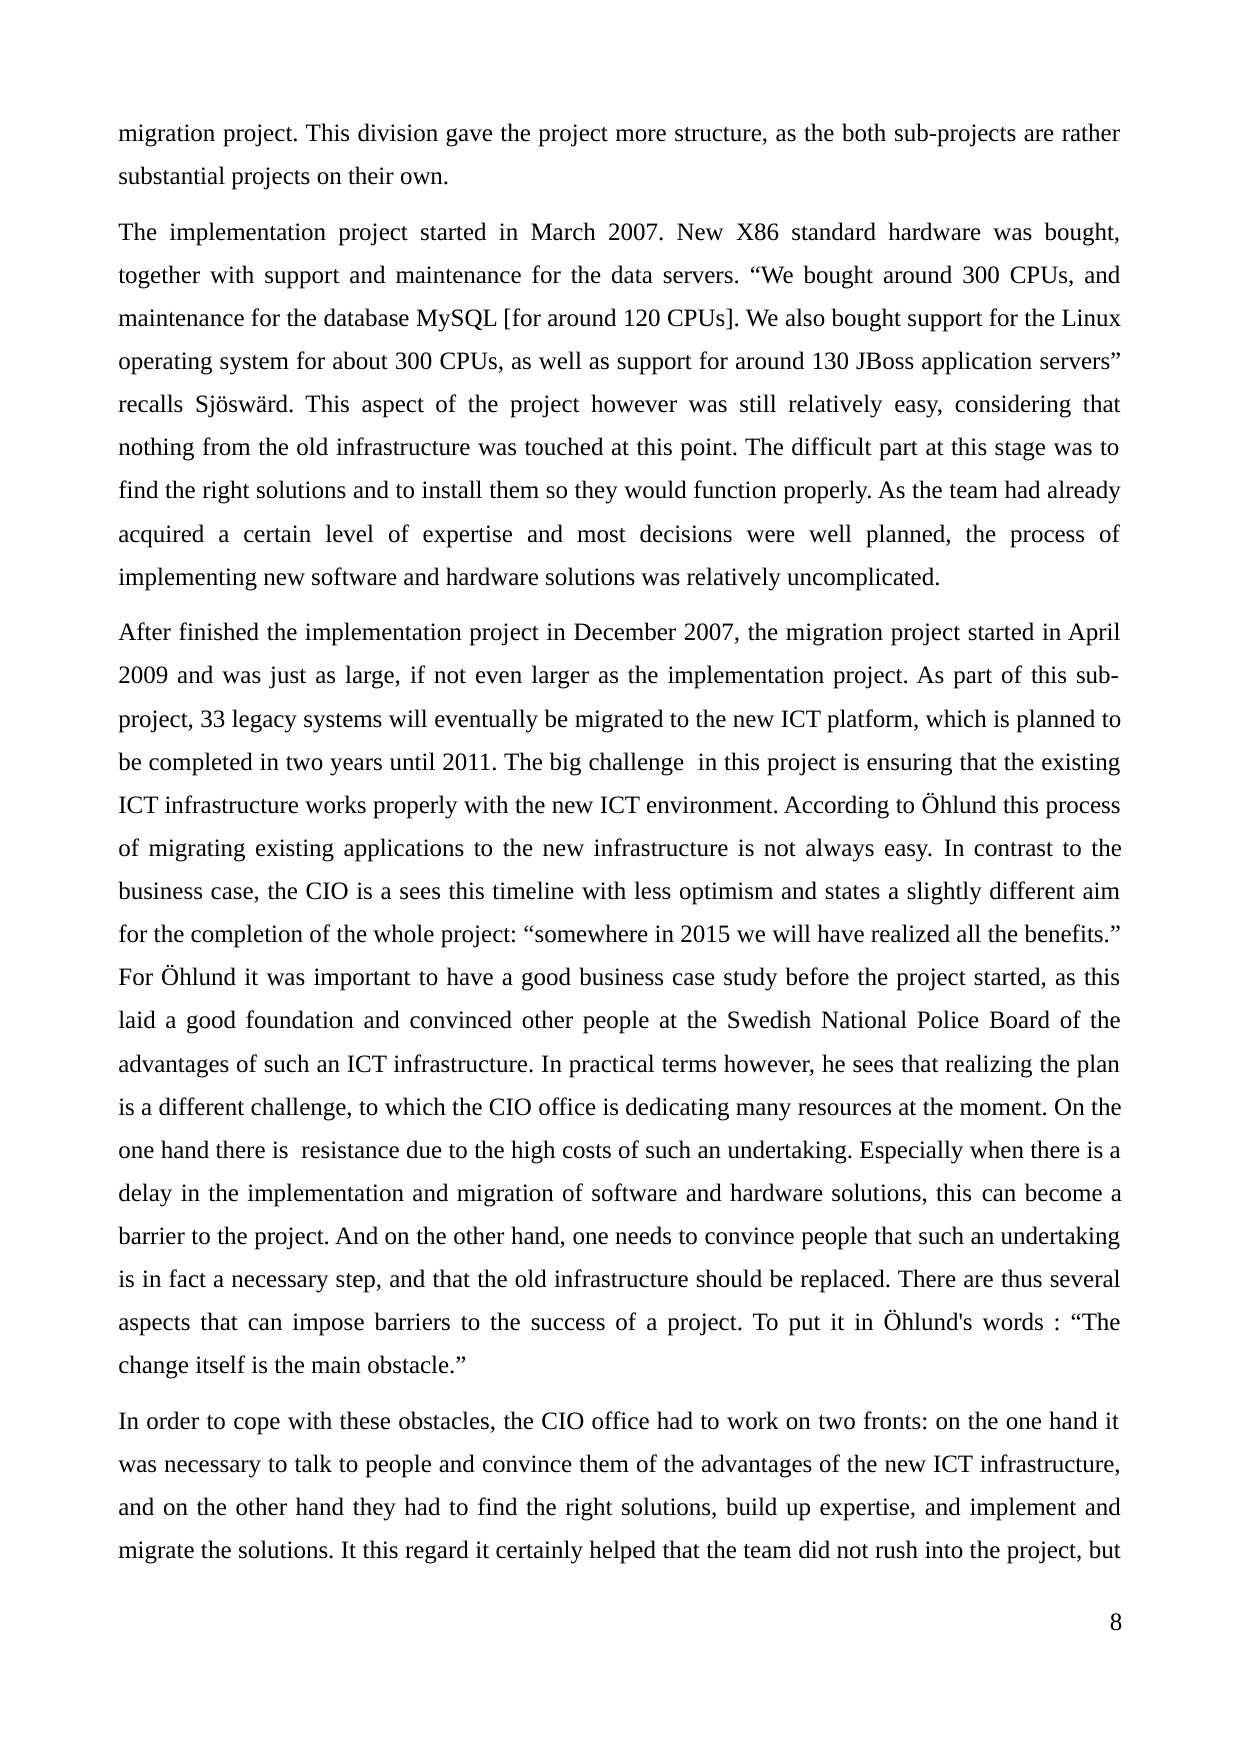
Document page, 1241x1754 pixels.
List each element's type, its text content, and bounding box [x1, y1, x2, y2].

text migration project. This division gave the project more structure, as the both sub-projects are rather substantial projects on their own. [118, 118, 1122, 190]
text In order to cope with these obstacles, the CIO office had to work on two fronts: on the one hand it was necessary to talk to people and convince them of the advantages of the new ICT infrastructure, and on the other hand they had to find the right solutions, build up expertise, and implement and migrate the solutions. It this regard it certainly helped that the team did not rush into the project, but [118, 1406, 1122, 1564]
text The implementation project started in March 2007. New X86 standard hardware was bought, together with support and maintenance for the data servers. “We bought around 300 CPUs, and maintenance for the database MySQL [for around 120 CPUs]. We also bought support for the Linux operating system for about 300 CPUs, as well as support for around 130 JBoss application servers” recalls Sjöswärd. This aspect of the project however was still relatively easy, considering that nothing from the old infrastructure was touched at this point. The difficult part at this stage was to find the right solutions and to install them so they would function properly. As the team had already acquired a certain level of expertise and most decisions were well planned, the process of implementing new software and hardware solutions was relatively uncomplicated. [118, 217, 1122, 591]
text After finished the implementation project in December 2007, the migration project started in April 2009 and was just as large, if not even larger as the implementation project. As part of this sub-project, 33 legacy systems will eventually be migrated to the new ICT platform, which is planned to be completed in two years until 2011. The big challenge in this project is ensuring that the existing ICT infrastructure works properly with the new ICT environment. According to Öhlund this process of migrating existing applications to the new infrastructure is not always easy. In contrast to the business case, the CIO is a sees this timeline with less optimism and states a slightly different aim for the completion of the whole project: “somewhere in 2015 we will have realized all the benefits.” For Öhlund it was important to have a good business case study before the project started, as this laid a good foundation and convinced other people at the Swedish National Police Board of the advantages of such an ICT infrastructure. In practical terms however, he sees that realizing the plan is a different challenge, to which the CIO office is dedicating many resources at the moment. On the one hand there is resistance due to the high costs of such an undertaking. Especially when there is a delay in the implementation and migration of software and hardware solutions, this can become a barrier to the project. And on the other hand, one needs to convince people that such an undertaking is in fact a necessary step, and that the old infrastructure should be replaced. There are thus several aspects that can impose barriers to the success of a project. To put it in Öhlund's words : “The change itself is the main obstacle.” [118, 617, 1122, 1379]
